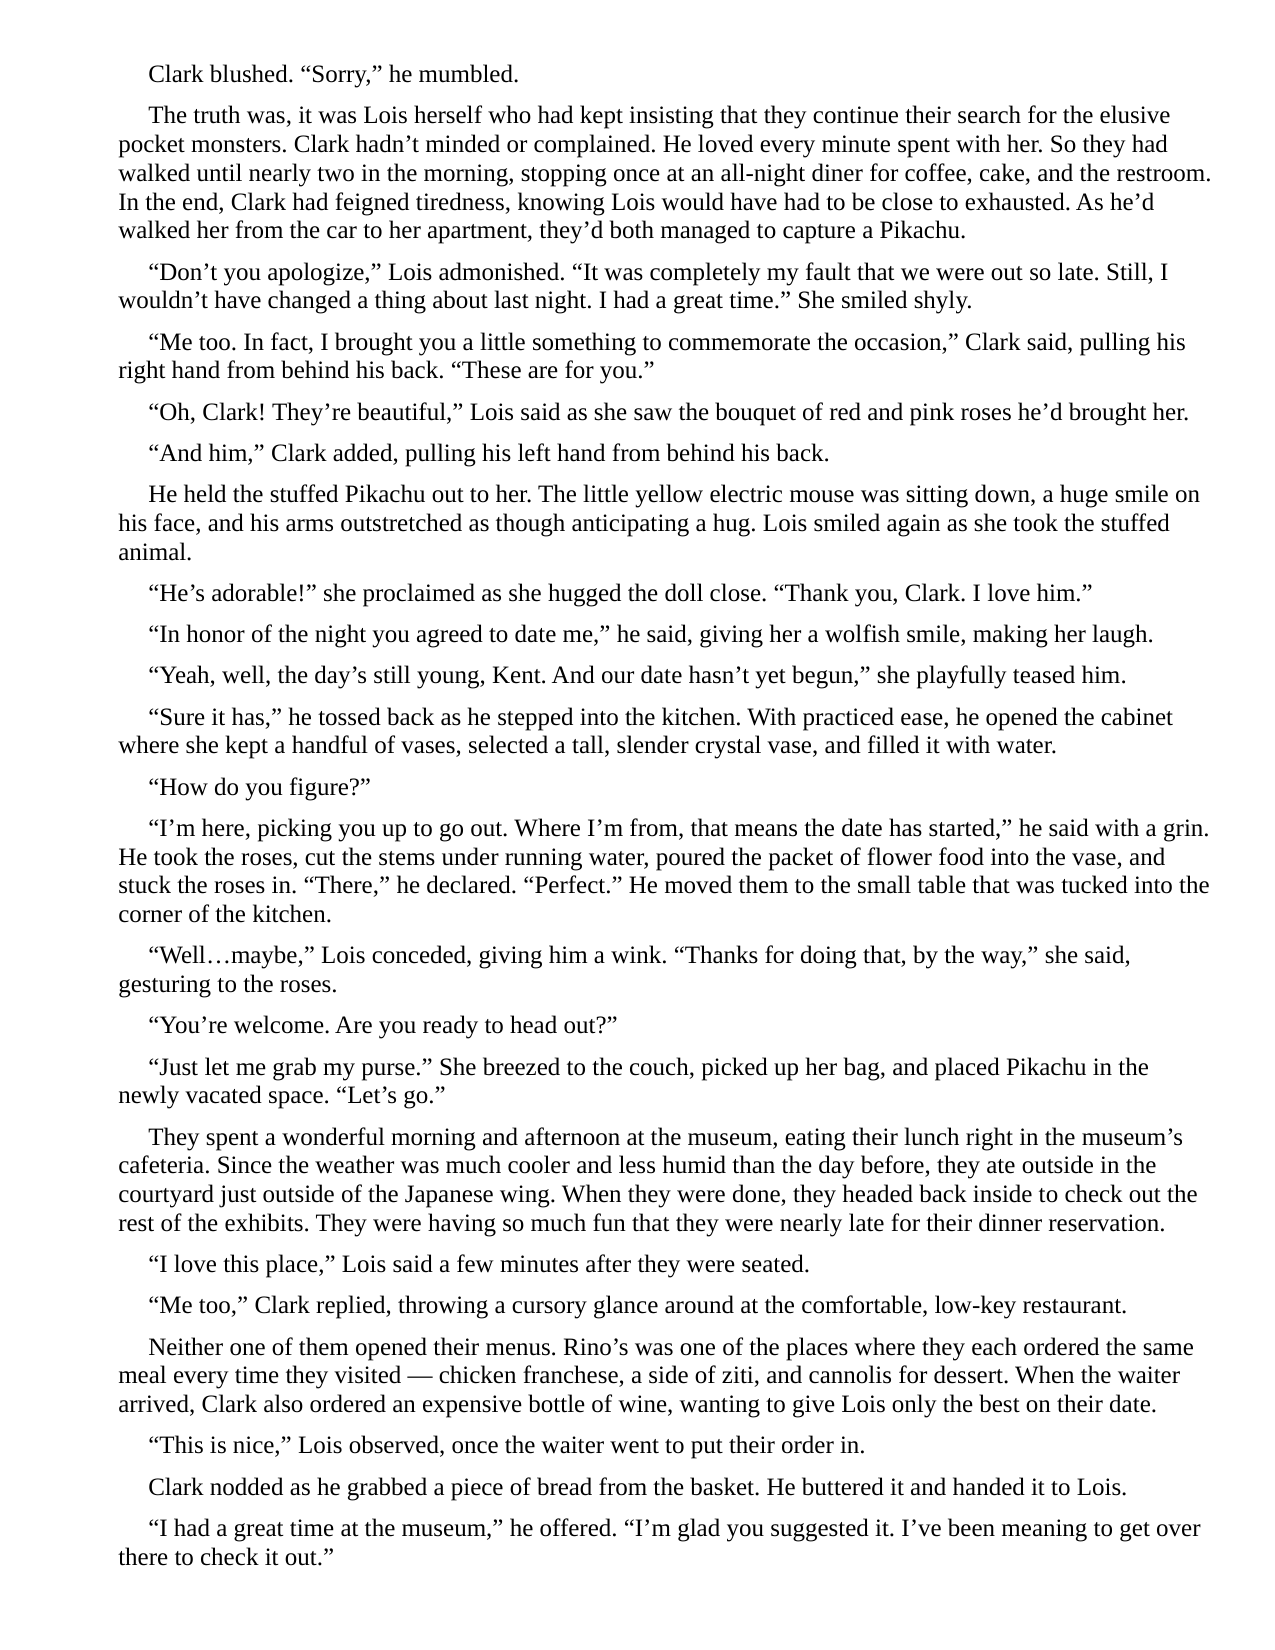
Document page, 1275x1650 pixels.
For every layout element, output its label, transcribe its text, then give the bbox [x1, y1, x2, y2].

text “Me too,” Clark replied, throwing a cursory glance around at the comfortable, low-key restaurant. [118, 1290, 1216, 1319]
text “In honor of the night you agreed to date me,” he said, giving her a wolfish smile, making her laugh. [118, 619, 1216, 648]
text They spent a wonderful morning and afternoon at the museum, eating their lunch right in the museum’s cafeteria. Since the weather was much cooler and less humid than the day before, they ate outside in the courtyard just outside of the Japanese wing. When they were done, they headed back inside to check out the rest of the exhibits. They were having so much fun that they were nearly late for their dinner reservation. [118, 1122, 1216, 1237]
text He held the stuffed Pikachu out to her. The little yellow electric mouse was sitting down, a huge smile on his face, and his arms outstretched as though anticipating a hug. Lois smiled again as she took the stuffed animal. [118, 479, 1216, 565]
text The truth was, it was Lois herself who had kept insisting that they continue their search for the elusive pocket monsters. Clark hadn’t minded or complained. He loved every minute spent with her. So they had walked until nearly two in the morning, stopping once at an all-night diner for coffee, cake, and the restroom. In the end, Clark had feigned tiredness, knowing Lois would have had to be close to exhausted. As he’d walked her from the car to her apartment, they’d both managed to capture a Pikachu. [118, 100, 1216, 244]
text “And him,” Clark added, pulling his left hand from behind his back. [118, 438, 1216, 467]
text “How do you figure?” [118, 772, 1216, 800]
text “Don’t you apologize,” Lois admonished. “It was completely my fault that we were out so late. Still, I wouldn’t have changed a thing about last night. I had a great time.” She smiled shyly. [118, 257, 1216, 314]
text Neither one of them opened their menus. Rino’s was one of the places where they each ordered the same meal every time they visited — chicken franchese, a side of ziti, and cannolis for dessert. When the waiter arrived, Clark also ordered an expensive bottle of wine, wanting to give Lois only the best on their date. [118, 1332, 1216, 1418]
text “I’m here, picking you up to go out. Where I’m from, that means the date has started,” he said with a grin. He took the roses, cut the stems under running water, poured the packet of flower food into the vase, and stuck the roses in. “There,” he declared. “Perfect.” He moved them to the small table that was tucked into the corner of the kitchen. [118, 813, 1216, 928]
text “I had a great time at the museum,” he offered. “I’m glad you suggested it. I’ve been meaning to get over there to check it out.” [118, 1513, 1216, 1570]
text “I love this place,” Lois said a few minutes after they were seated. [118, 1249, 1216, 1278]
text “You’re welcome. Are you ready to head out?” [118, 1010, 1216, 1039]
text “Well…maybe,” Lois conceded, giving him a wink. “Thanks for doing that, by the way,” she said, gesturing to the roses. [118, 940, 1216, 998]
text “Sure it has,” he tossed back as he stepped into the kitchen. With practiced ease, he opened the cabinet where she kept a handful of vases, selected a tall, slender crystal vase, and filled it with water. [118, 702, 1216, 759]
text “This is nice,” Lois observed, once the waiter went to put their order in. [118, 1430, 1216, 1459]
text “Yeah, well, the day’s still young, Kent. And our date hasn’t yet begun,” she playfully teased him. [118, 660, 1216, 689]
text “Me too. In fact, I brought you a little something to commemorate the occasion,” Clark said, pulling his right hand from behind his back. “These are for you.” [118, 327, 1216, 384]
text Clark blushed. “Sorry,” he mumbled. [118, 59, 1216, 88]
text Clark nodded as he grabbed a piece of bread from the basket. He buttered it and handed it to Lois. [118, 1472, 1216, 1500]
text “He’s adorable!” she proclaimed as she hugged the doll close. “Thank you, Clark. I love him.” [118, 578, 1216, 607]
text “Oh, Clark! They’re beautiful,” Lois said as she saw the bouquet of red and pink roses he’d brought her. [118, 397, 1216, 425]
text “Just let me grab my purse.” She breezed to the couch, picked up her bag, and placed Pikachu in the newly vacated space. “Let’s go.” [118, 1052, 1216, 1109]
